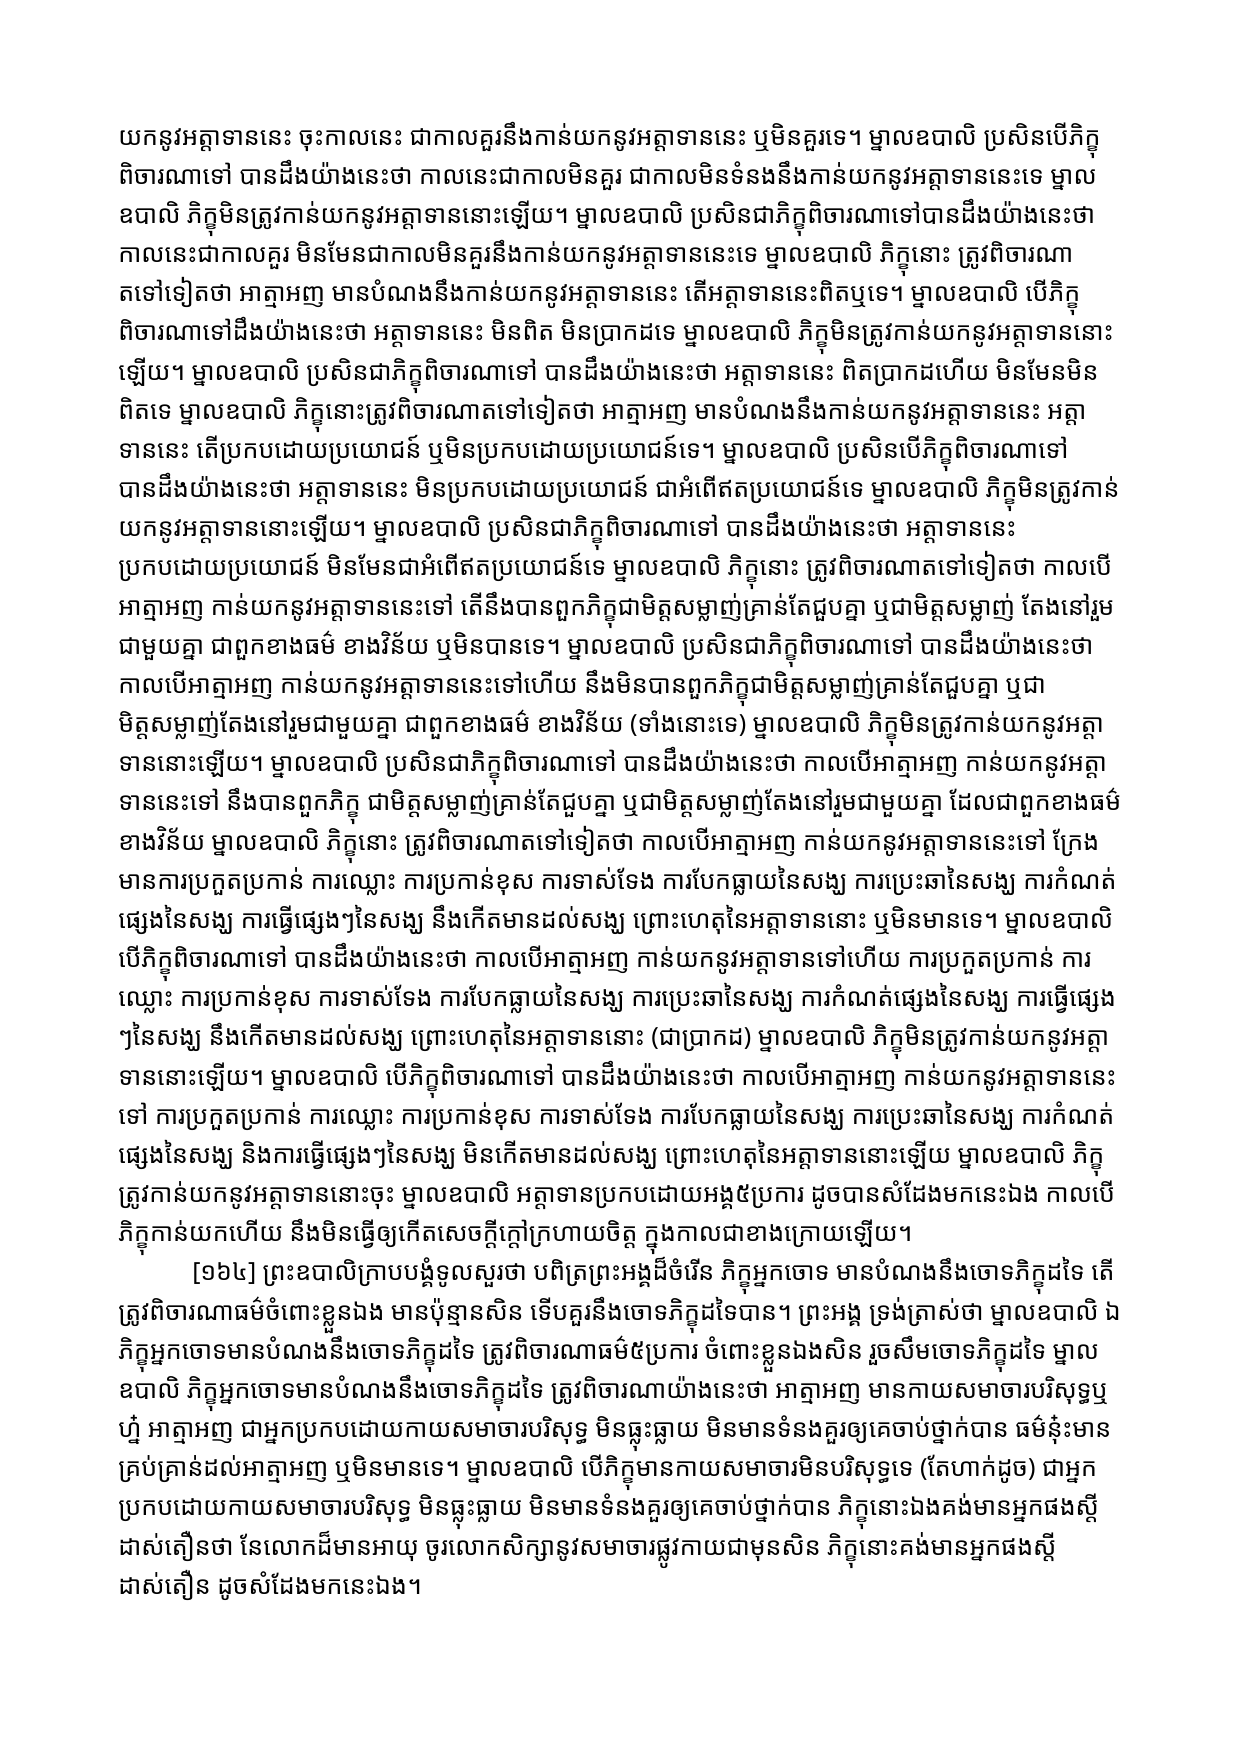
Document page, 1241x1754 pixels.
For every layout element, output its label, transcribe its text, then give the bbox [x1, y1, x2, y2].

text [១៦៤] ព្រះឧបាលិក្រាបបង្គំទូលសួរថា បពិត្រព្រះអង្គដ៏ចំរើន ភិក្ខុអ្នកចោទ មានបំណង​នឹងចោទភិក្ខុដទៃ តើត្រូវពិចារណាធម៌ចំពោះខ្លួនឯង មានប៉ុន្មានសិន ទើបគួរនឹងចោទ​ភិក្ខុដទៃ​បាន។ ព្រះអង្គ ទ្រង់ត្រាស់ថា ម្នាលឧបាលិ ឯភិក្ខុអ្នកចោទមានបំណង​នឹងចោទ​ភិក្ខុដទៃ ត្រូវ​ពិចារណាធម៌​៥ប្រការ ចំពោះ​ខ្លួនឯងសិន រួចសឹម​ចោទភិក្ខុដទៃ ម្នាលឧបាលិ ភិក្ខុអ្នកចោទមាន​បំណង​នឹងចោទភិក្ខុដទៃ ត្រូវពិចារណាយ៉ាងនេះថា អាត្មាអញ មានកាយសមាចារបរិសុទ្ធឬហ្ន៎ អាត្មាអញ ជាអ្នកប្រកបដោយកាយសមាចារបរិសុទ្ធ មិនធ្លុះធ្លាយ មិនមានទំនងគួរឲ្យ​គេចាប់ថ្នាក់​បាន ធម៌នុ៎ះមានគ្រប់គ្រាន់ដល់អាត្មាអញ ឬមិនមានទេ។ ម្នាលឧបាលិ បើភិក្ខុមានកាយសមាចារ​មិន​បរិសុទ្ធទេ (តែហាក់ដូច) ជាអ្នកប្រកបដោយកាយសមាចារបរិសុទ្ធ មិនធ្លុះធ្លាយ មិនមាន​ទំនងគួរ​ឲ្យគេចាប់ថ្នាក់បាន ភិក្ខុនោះឯងគង់មានអ្នកផងស្តីដាស់តឿនថា នែលោកដ៏​មានអាយុ ចូរ​លោកសិក្សានូវសមាចារផ្លូវកាយជាមុនសិន ភិក្ខុនោះគង់មានអ្នកផងស្តីដាស់តឿន ដូច​សំដែង​មកនេះឯង។ [118, 1254, 1122, 1601]
text [១៦៣] គ្រានោះឯង ព្រះឧបាលិដ៏មានអាយុ ចូលទៅគាល់ព្រះមានព្រះភាគ លុះចូល​ទៅដល់​ហើយ ថ្វាយបង្គំព្រះមានព្រះភាគ រួចហើយអង្គុយ​ក្នុងទីដ៏សមគួរ។ ព្រះឧបាលិដ៏​មានអាយុ លុះ​អង្គុយក្នុងទីដ៏សមគួរហើយ ក៏​ក្រាបបង្គំទូល​សេចក្តីនេះ នឹងព្រះមានព្រះភាគ​ថា បពិត្រព្រះអង្គដ៏ចំរើន ភិក្ខុដែលមានប្រាថ្នានឹងកាន់យកនូវអត្តាទាន [អដ្ឋកថា ពន្យល់ថា ភិក្ខុមាន​ប្រាថ្នានឹងជម្រះនូវ​សាសនា ហើយកាន់យកអធិករណ៍ណា ដោយខ្លួនឯង អធិករណ៍នោះ ហៅថា អត្តាទាន គឺជាឈ្មោះនៃអធិករណ៍ម្យ៉ាង ដែលមានភិក្ខុរ៉ាប់រងដោយខ្លួនឯង។] (ការទទួលរ៉ាងរង​អធិករណ៍​ដោយខ្លួនឯង) តើត្រូវកាន់យកនូវអត្តាទាន ប្រកបដោយអង្គប៉ុន្មាន។ ព្រះអង្គ ទ្រង់ត្រាស់ថា ម្នាលឧបាលិ (បើ) ភិក្ខុមានសេចក្តីប៉ុនប៉ង​នឹងកាន់យក​នូវអត្តាទាន ត្រូវកាន់យក​នូវអត្តាទាន ដែលប្រកបដោយអង្គ៥ ម្នាលឧបាលិ ឯភិក្ខុដែលមានសេចក្តីប៉ុនប៉ងនឹង​កាន់យក​នូវ​អត្តាទាន (នោះ) ត្រូវពិចារណាយ៉ាងនេះថា អាត្មាអញមានបំណងនឹងកាន់​យកនូវអត្តាទាននេះ ចុះ​កាលនេះ ជាកាលគួរនឹងកាន់​យកនូវអត្តាទាននេះ ឬមិនគួរទេ។ ម្នាលឧបាលិ ប្រសិនបើភិក្ខុ​ពិចារណាទៅ បានដឹងយ៉ាងនេះថា កាលនេះជាកាលមិនគួរ ជាកាលមិនទំនងនឹង​កាន់​យកនូវអត្តាទាននេះទេ ម្នាលឧបាលិ ភិក្ខុមិនត្រូវ​កាន់​យកនូវអត្តាទាននោះឡើយ។ ម្នាល​ឧបាលិ ប្រសិនជាភិក្ខុពិចារណាទៅបានដឹងយ៉ាងនេះថា កាលនេះជាកាលគួរ មិនមែន​ជាកាល​មិនគួរ​នឹង​កាន់​យកនូវអត្តាទាននេះទេ ម្នាលឧបាលិ ភិក្ខុនោះ ត្រូវពិចារណាតទៅទៀតថា អាត្មាអញ មានបំណង​នឹង​កាន់​យកនូវអត្តាទាននេះ តើអត្តាទាននេះពិតឬទេ។ ម្នាលឧបាលិ បើភិក្ខុពិចារណា​ទៅដឹងយ៉ាងនេះថា អត្តាទាននេះ មិនពិត មិនប្រាកដទេ ម្នាលឧបាលិ ភិក្ខុ​មិនត្រូវ​កាន់​យកនូវអត្តាទាននោះឡើយ។ ម្នាលឧបាលិ ប្រសិនជាភិក្ខុពិចារណាទៅ បានដឹង​យ៉ាងនេះថា អត្តាទាននេះ ពិតប្រាកដហើយ មិនមែន​មិនពិតទេ ម្នាលឧបាលិ ភិក្ខុនោះត្រូវ​ពិចារណា​តទៅទៀតថា អាត្មាអញ មានបំណង​នឹងកាន់យកនូវអត្តាទាននេះ អត្តាទាននេះ តើ​ប្រកប​ដោយប្រយោជន៍ ឬមិនប្រកបដោយប្រយោជន៍​ទេ។ ម្នាលឧបាលិ ប្រសិនបើ​ភិក្ខុ​ពិចារណាទៅ បានដឹង​យ៉ាងនេះថា អត្តាទាននេះ មិនប្រកបដោយប្រយោជន៍ ជាអំពើ​ឥត​ប្រយោជន៍ទេ ម្នាលឧបាលិ ភិក្ខុមិនត្រូវកាន់យកនូវអត្តាទាននោះឡើយ។ ម្នាលឧបាលិ ប្រសិនជាភិក្ខុពិចារណាទៅ បានដឹង​យ៉ាងនេះថា អត្តាទាននេះ ប្រកបដោយប្រយោជន៍ មិនមែន​ជាអំពើ​ឥត​ប្រយោជន៍ទេ ម្នាលឧបាលិ ភិក្ខុនោះ ត្រូវពិចារណាតទៅទៀតថា កាលបើអាត្មាអញ​ កាន់យកនូវអត្តាទាននេះទៅ តើនឹងបានពួកភិក្ខុជាមិត្តសម្លាញ់​គ្រាន់តែជួបគ្នា ឬជាមិត្តសម្លាញ់​ តែងនៅរួមជាមួយគ្នា ជាពួក​ខាងធម៌ ខាងវិន័យ ឬមិនបានទេ។ ម្នាលឧបាលិ ប្រសិនជា​ភិក្ខុ​ពិចារណា​ទៅ បានដឹង​យ៉ាងនេះថា កាលបើអាត្មាអញ កាន់យកនូវអត្តាទាននេះទៅហើយ នឹងមិន​បានពួកភិក្ខុជាមិត្តសម្លាញ់គ្រាន់តែជួបគ្នា ឬជាមិត្តសម្លាញ់តែងនៅរួមជាមួយគ្នា ជាពួក​ខាងធម៌ ខាងវិន័យ (ទាំងនោះទេ) ម្នាលឧបាលិ ភិក្ខុមិនត្រូវកាន់យកនូវអត្តាទាននោះឡើយ។ ម្នាលឧបាលិ ប្រសិនជាភិក្ខុពិចារណាទៅ បានដឹង​យ៉ាងនេះថា កាលបើអាត្មាអញ កាន់យក​នូវ​អត្តាទាននេះទៅ នឹងបានពួកភិក្ខុ ជាមិត្តសម្លាញ់គ្រាន់តែជួបគ្នា ឬជាមិត្ត​សម្លាញ់​តែង​នៅ​រួម​ជា​មួយ​គ្នា ដែលជាពួក​ខាងធម៌ ខាងវិន័យ ម្នាលឧបាលិ ភិក្ខុនោះ ត្រូវពិចារណា​តទៅទៀតថា កាល​បើ​អាត្មាអញ កាន់យក​នូវ​អត្តាទាននេះទៅ ក្រែងមានការប្រកួតប្រកាន់ ការឈ្លោះ ការប្រកាន់ខុស ការទាស់ទែង ការបែកធ្លាយនៃសង្ឃ ការប្រេះឆានៃសង្ឃ ការកំណត់ផ្សេងនៃ​សង្ឃ ការធ្វើផ្សេងៗនៃសង្ឃ នឹងកើតមានដល់សង្ឃ ព្រោះហេតុនៃអត្តាទាននោះ ឬមិនមានទេ។ ម្នាលឧបាលិ បើភិក្ខុពិចារណាទៅ បានដឹង​យ៉ាងនេះថា កាលបើអាត្មាអញ កាន់យក​នូវ​អត្តាទាន​ទៅហើយ ការប្រកួតប្រកាន់ ការឈ្លោះ ការប្រកាន់ខុស ការទាស់ទែង ការបែកធ្លាយនៃសង្ឃ ការប្រេះឆានៃសង្ឃ ការកំណត់ផ្សេងនៃ​សង្ឃ ការធ្វើផ្សេងៗនៃសង្ឃ នឹងកើតមានដល់សង្ឃ ព្រោះហេតុនៃអត្តាទាននោះ (ជាប្រាកដ) ម្នាលឧបាលិ ភិក្ខុមិនត្រូវកាន់យក​នូវ​អត្តាទាននោះ​ឡើយ។ ម្នាលឧបាលិ បើភិក្ខុពិចារណាទៅ បានដឹង​យ៉ាងនេះថា កាលបើអាត្មាអញ កាន់យក​នូវ​អត្តាទាននេះ​ទៅ ការប្រកួតប្រកាន់ ការឈ្លោះ ការប្រកាន់ខុស ការទាស់ទែង ការបែកធ្លាយ​នៃ​សង្ឃ ការប្រេះឆានៃសង្ឃ ការកំណត់ផ្សេងនៃ​សង្ឃ និងការធ្វើផ្សេងៗនៃសង្ឃ មិនកើតមាន​ដល់​សង្ឃ ព្រោះហេតុនៃអត្តាទាននោះឡើយ ម្នាលឧបាលិ ភិក្ខុត្រូវកាន់យក​នូវ​អត្តាទាននោះចុះ​ ម្នាលឧបាលិ អត្តាទានប្រកបដោយអង្គ៥ប្រការ ដូចបានសំដែង​មកនេះឯង កាលបើ​ភិក្ខុកាន់យក​ហើយ នឹងមិនធ្វើ​ឲ្យកើត​សេចក្តី​ក្តៅក្រហាយចិត្ត ក្នុងកាលជាខាងក្រោយឡើយ។ [118, 118, 1122, 1249]
